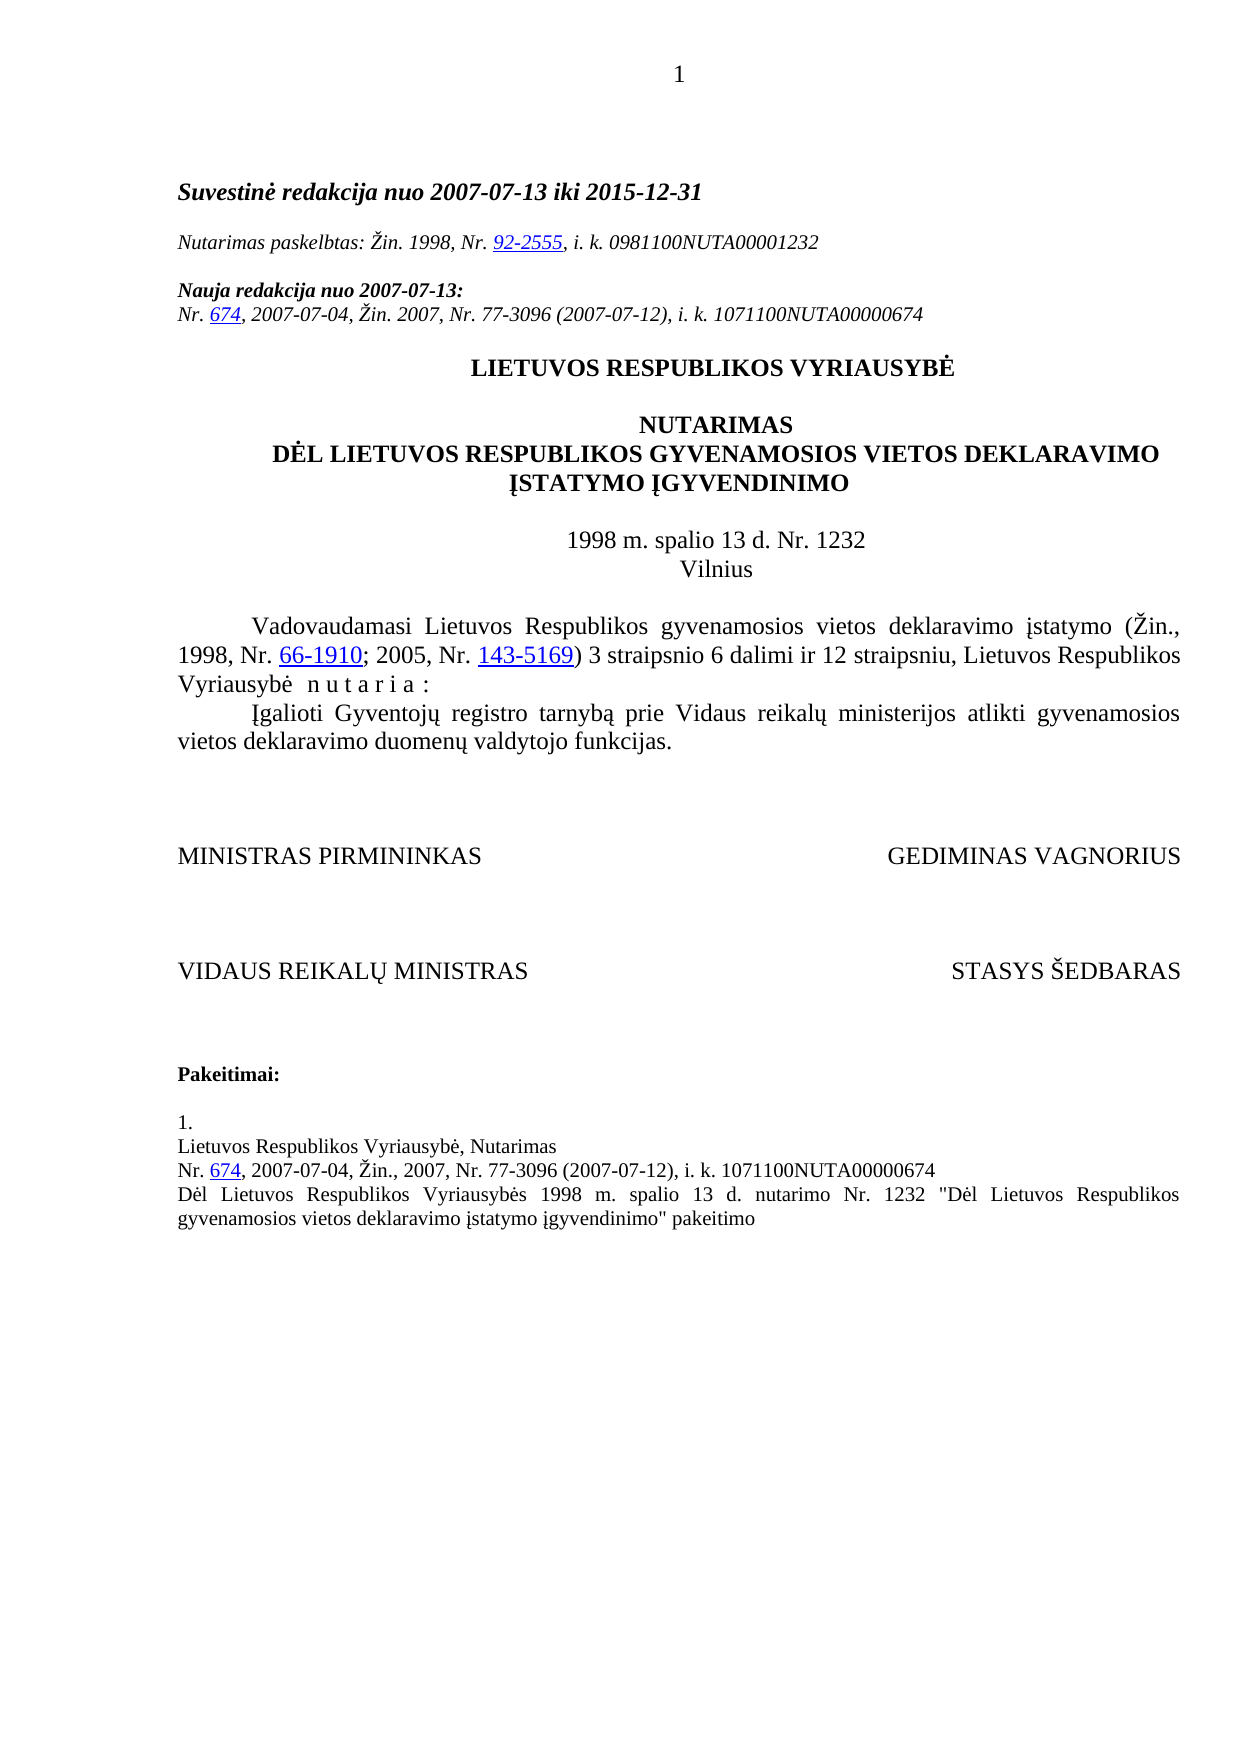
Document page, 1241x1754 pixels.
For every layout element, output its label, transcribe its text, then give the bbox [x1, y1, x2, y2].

text MINISTRAS PIRMININKAS GEDIMINAS VAGNORIUS [177, 841, 1181, 870]
text Vilnius [177, 554, 1181, 583]
text 1. [177, 1110, 1181, 1134]
text NUTARIMAS [177, 410, 1181, 439]
text Pakeitimai: [177, 1062, 1181, 1086]
text Nr. 674, 2007-07-04, Žin. 2007, Nr. 77-3096 (2007-07-12), i. k. 1071100NUTA00000674 [177, 302, 1181, 326]
text Nr. 674, 2007-07-04, Žin., 2007, Nr. 77-3096 (2007-07-12), i. k. 1071100NUTA00000674 [177, 1158, 1181, 1182]
text Nutarimas paskelbtas: Žin. 1998, Nr. 92-2555, i. k. 0981100NUTA00001232 [177, 230, 1181, 254]
text LIETUVOS RESPUBLIKOS VYRIAUSYBĖ [177, 353, 1181, 381]
text Lietuvos Respublikos Vyriausybė, Nutarimas [177, 1134, 1181, 1158]
text Suvestinė redakcija nuo 2007-07-13 iki 2015-12-31 [177, 177, 1181, 206]
text Vadovaudamasi Lietuvos Respublikos gyvenamosios vietos deklaravimo įstatymo (Žin., 1998, Nr. 66-1910; 2005, Nr. 143-5169) 3 straipsnio 6 dalimi ir 12 straipsniu, Lietuvos Respublikos Vyriausybė nutaria: [177, 611, 1181, 698]
text Nauja redakcija nuo 2007-07-13: [177, 278, 1181, 302]
text Dėl Lietuvos Respublikos Vyriausybės 1998 m. spalio 13 d. nutarimo Nr. 1232 "Dėl Lietuvos Respublikos gyvenamosios vietos deklaravimo įstatymo įgyvendinimo" pakeitimo [177, 1182, 1181, 1230]
text Įgalioti Gyventojų registro tarnybą prie Vidaus reikalų ministerijos atlikti gyvenamosios vietos deklaravimo duomenų valdytojo funkcijas. [177, 698, 1181, 755]
text DĖL LIETUVOS RESPUBLIKOS GYVENAMOSIOS VIETOS DEKLARAVIMO ĮSTATYMO ĮGYVENDINIMO [177, 439, 1181, 496]
text 1998 m. spalio 13 d. Nr. 1232 [177, 525, 1181, 554]
text VIDAUS REIKALŲ MINISTRAS STASYS ŠEDBARAS [177, 956, 1181, 985]
